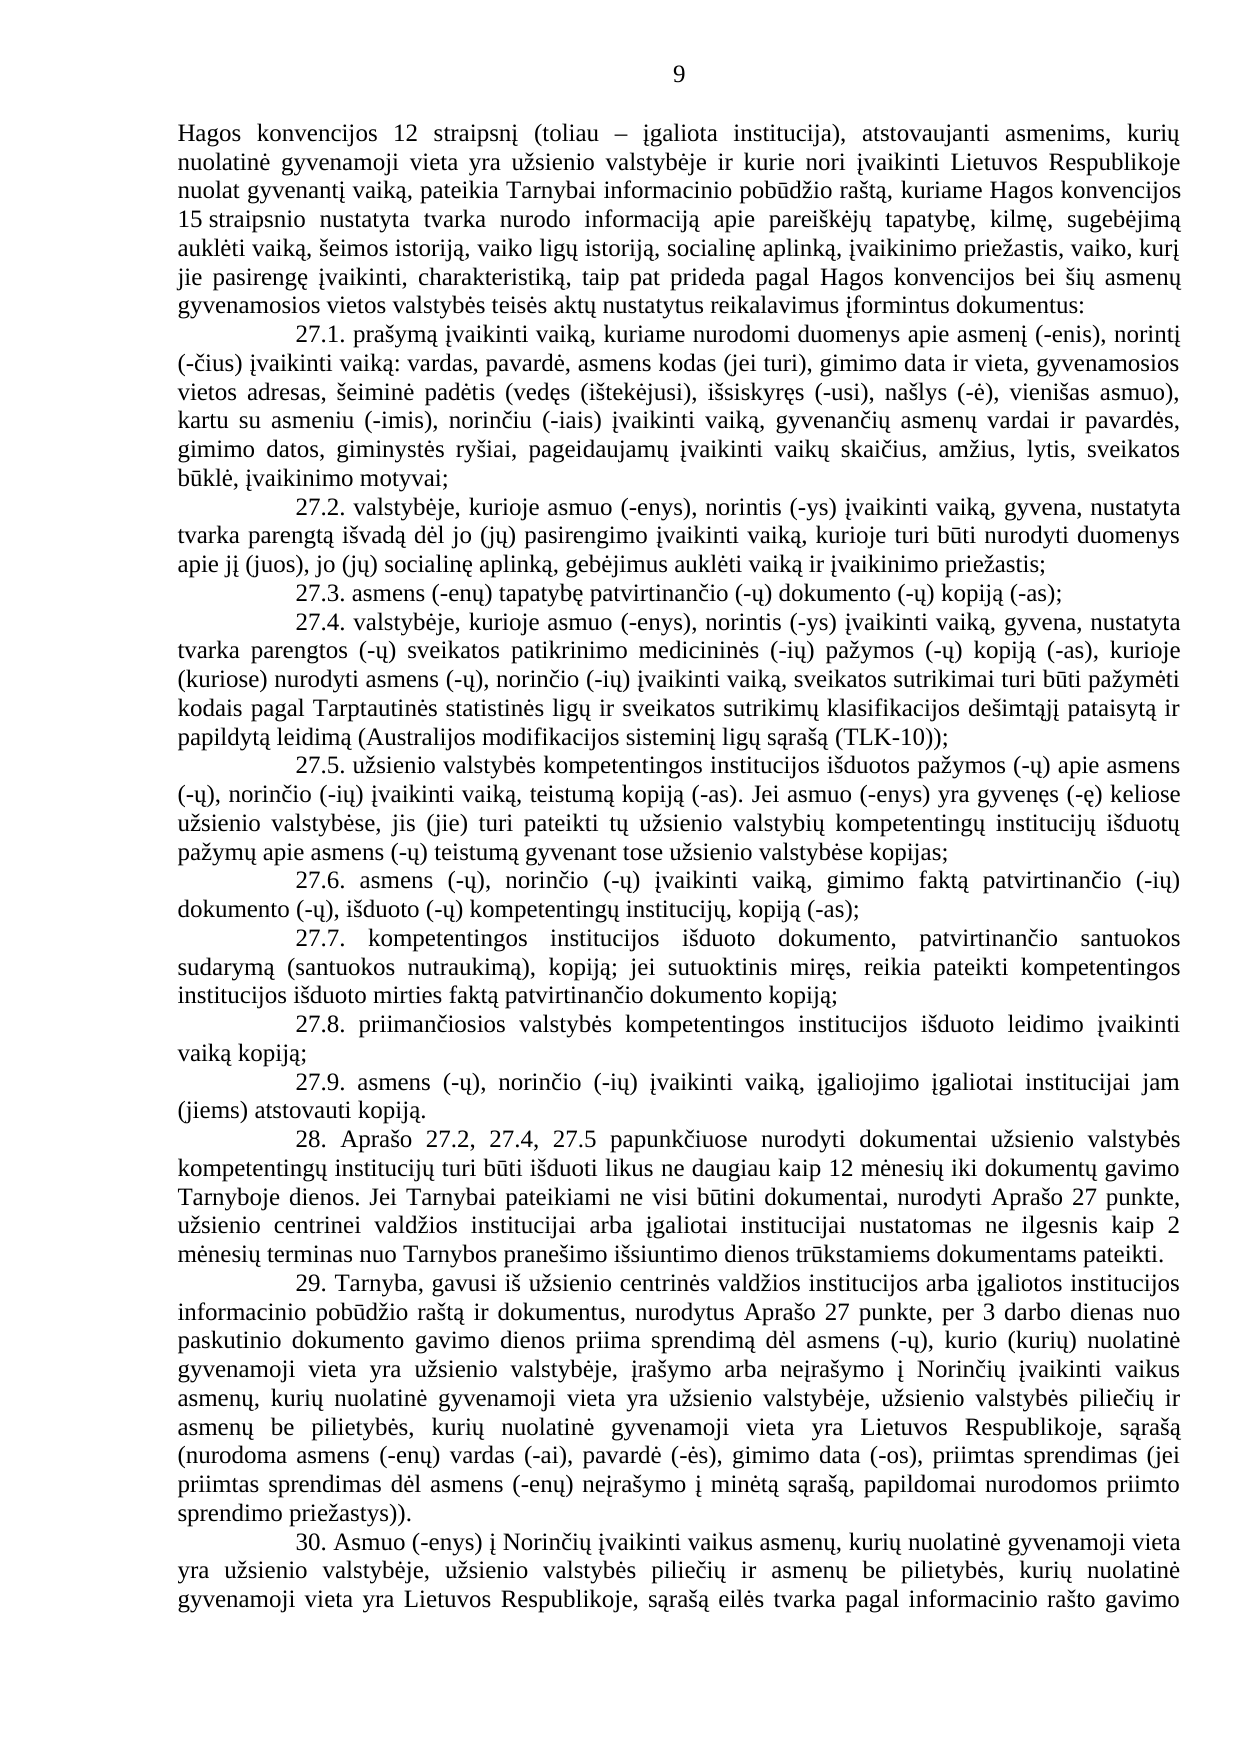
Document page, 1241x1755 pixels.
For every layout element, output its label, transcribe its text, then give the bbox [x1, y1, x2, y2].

text 27.3. asmens (-enų) tapatybę patvirtinančio (-ų) dokumento (-ų) kopiją (-as); [177, 578, 1181, 607]
text 27.4. valstybėje, kurioje asmuo (-enys), norintis (-ys) įvaikinti vaiką, gyvena, nustatyta tvarka parengtos (-ų) sveikatos patikrinimo medicininės (-ių) pažymos (-ų) kopiją (-as), kurioje (kuriose) nurodyti asmens (-ų), norinčio (-ių) įvaikinti vaiką, sveikatos sutrikimai turi būti pažymėti kodais pagal Tarptautinės statistinės ligų ir sveikatos sutrikimų klasifikacijos dešimtąjį pataisytą ir papildytą leidimą (Australijos modifikacijos sisteminį ligų sąrašą (TLK-10)); [177, 607, 1181, 751]
text 27.5. užsienio valstybės kompetentingos institucijos išduotos pažymos (-ų) apie asmens (-ų), norinčio (-ių) įvaikinti vaiką, teistumą kopiją (-as). Jei asmuo (-enys) yra gyvenęs (-ę) keliose užsienio valstybėse, jis (jie) turi pateikti tų užsienio valstybių kompetentingų institucijų išduotų pažymų apie asmens (-ų) teistumą gyvenant tose užsienio valstybėse kopijas; [177, 751, 1181, 866]
text 29. Tarnyba, gavusi iš užsienio centrinės valdžios institucijos arba įgaliotos institucijos informacinio pobūdžio raštą ir dokumentus, nurodytus Aprašo 27 punkte, per 3 darbo dienas nuo paskutinio dokumento gavimo dienos priima sprendimą dėl asmens (-ų), kurio (kurių) nuolatinė gyvenamoji vieta yra užsienio valstybėje, įrašymo arba neįrašymo į Norinčių įvaikinti vaikus asmenų, kurių nuolatinė gyvenamoji vieta yra užsienio valstybėje, užsienio valstybės piliečių ir asmenų be pilietybės, kurių nuolatinė gyvenamoji vieta yra Lietuvos Respublikoje, sąrašą (nurodoma asmens (‑enų) vardas (-ai), pavardė (-ės), gimimo data (-os), priimtas sprendimas (jei priimtas sprendimas dėl asmens (-enų) neįrašymo į minėtą sąrašą, papildomai nurodomos priimto sprendimo priežastys)). [177, 1268, 1181, 1527]
text 27.9. asmens (-ų), norinčio (-ių) įvaikinti vaiką, įgaliojimo įgaliotai institucijai jam (jiems) atstovauti kopiją. [177, 1067, 1181, 1124]
text 30. Asmuo (-enys) į Norinčių įvaikinti vaikus asmenų, kurių nuolatinė gyvenamoji vieta yra užsienio valstybėje, užsienio valstybės piliečių ir asmenų be pilietybės, kurių nuolatinė gyvenamoji vieta yra Lietuvos Respublikoje, sąrašą eilės tvarka pagal informacinio rašto gavimo [177, 1527, 1181, 1613]
text 27.1. prašymą įvaikinti vaiką, kuriame nurodomi duomenys apie asmenį (-enis), norintį (-čius) įvaikinti vaiką: vardas, pavardė, asmens kodas (jei turi), gimimo data ir vieta, gyvenamosios vietos adresas, šeiminė padėtis (vedęs (ištekėjusi), išsiskyręs (-usi), našlys (-ė), vienišas asmuo), kartu su asmeniu (-imis), norinčiu (-iais) įvaikinti vaiką, gyvenančių asmenų vardai ir pavardės, gimimo datos, giminystės ryšiai, pageidaujamų įvaikinti vaikų skaičius, amžius, lytis, sveikatos būklė, įvaikinimo motyvai; [177, 319, 1181, 492]
text 27.7. kompetentingos institucijos išduoto dokumento, patvirtinančio santuokos sudarymą (santuokos nutraukimą), kopiją; jei sutuoktinis miręs, reikia pateikti kompetentingos institucijos išduoto mirties faktą patvirtinančio dokumento kopiją; [177, 923, 1181, 1009]
text Hagos konvencijos 12 straipsnį (toliau – įgaliota institucija), atstovaujanti asmenims, kurių nuolatinė gyvenamoji vieta yra užsienio valstybėje ir kurie nori įvaikinti Lietuvos Respublikoje nuolat gyvenantį vaiką, pateikia Tarnybai informacinio pobūdžio raštą, kuriame Hagos konvencijos 15 straipsnio nustatyta tvarka nurodo informaciją apie pareiškėjų tapatybę, kilmę, sugebėjimą auklėti vaiką, šeimos istoriją, vaiko ligų istoriją, socialinę aplinką, įvaikinimo priežastis, vaiko, kurį jie pasirengę įvaikinti, charakteristiką, taip pat prideda pagal Hagos konvencijos bei šių asmenų gyvenamosios vietos valstybės teisės aktų nustatytus reikalavimus įformintus dokumentus: [177, 118, 1181, 319]
text 27.6. asmens (-ų), norinčio (-ų) įvaikinti vaiką, gimimo faktą patvirtinančio (-ių) dokumento (-ų), išduoto (-ų) kompetentingų institucijų, kopiją (-as); [177, 866, 1181, 923]
text 27.2. valstybėje, kurioje asmuo (-enys), norintis (-ys) įvaikinti vaiką, gyvena, nustatyta tvarka parengtą išvadą dėl jo (jų) pasirengimo įvaikinti vaiką, kurioje turi būti nurodyti duomenys apie jį (juos), jo (jų) socialinę aplinką, gebėjimus auklėti vaiką ir įvaikinimo priežastis; [177, 492, 1181, 578]
text 28. Aprašo 27.2, 27.4, 27.5 papunkčiuose nurodyti dokumentai užsienio valstybės kompetentingų institucijų turi būti išduoti likus ne daugiau kaip 12 mėnesių iki dokumentų gavimo Tarnyboje dienos. Jei Tarnybai pateikiami ne visi būtini dokumentai, nurodyti Aprašo 27 punkte, užsienio centrinei valdžios institucijai arba įgaliotai institucijai nustatomas ne ilgesnis kaip 2 mėnesių terminas nuo Tarnybos pranešimo išsiuntimo dienos trūkstamiems dokumentams pateikti. [177, 1124, 1181, 1268]
text 27.8. priimančiosios valstybės kompetentingos institucijos išduoto leidimo įvaikinti vaiką kopiją; [177, 1009, 1181, 1067]
